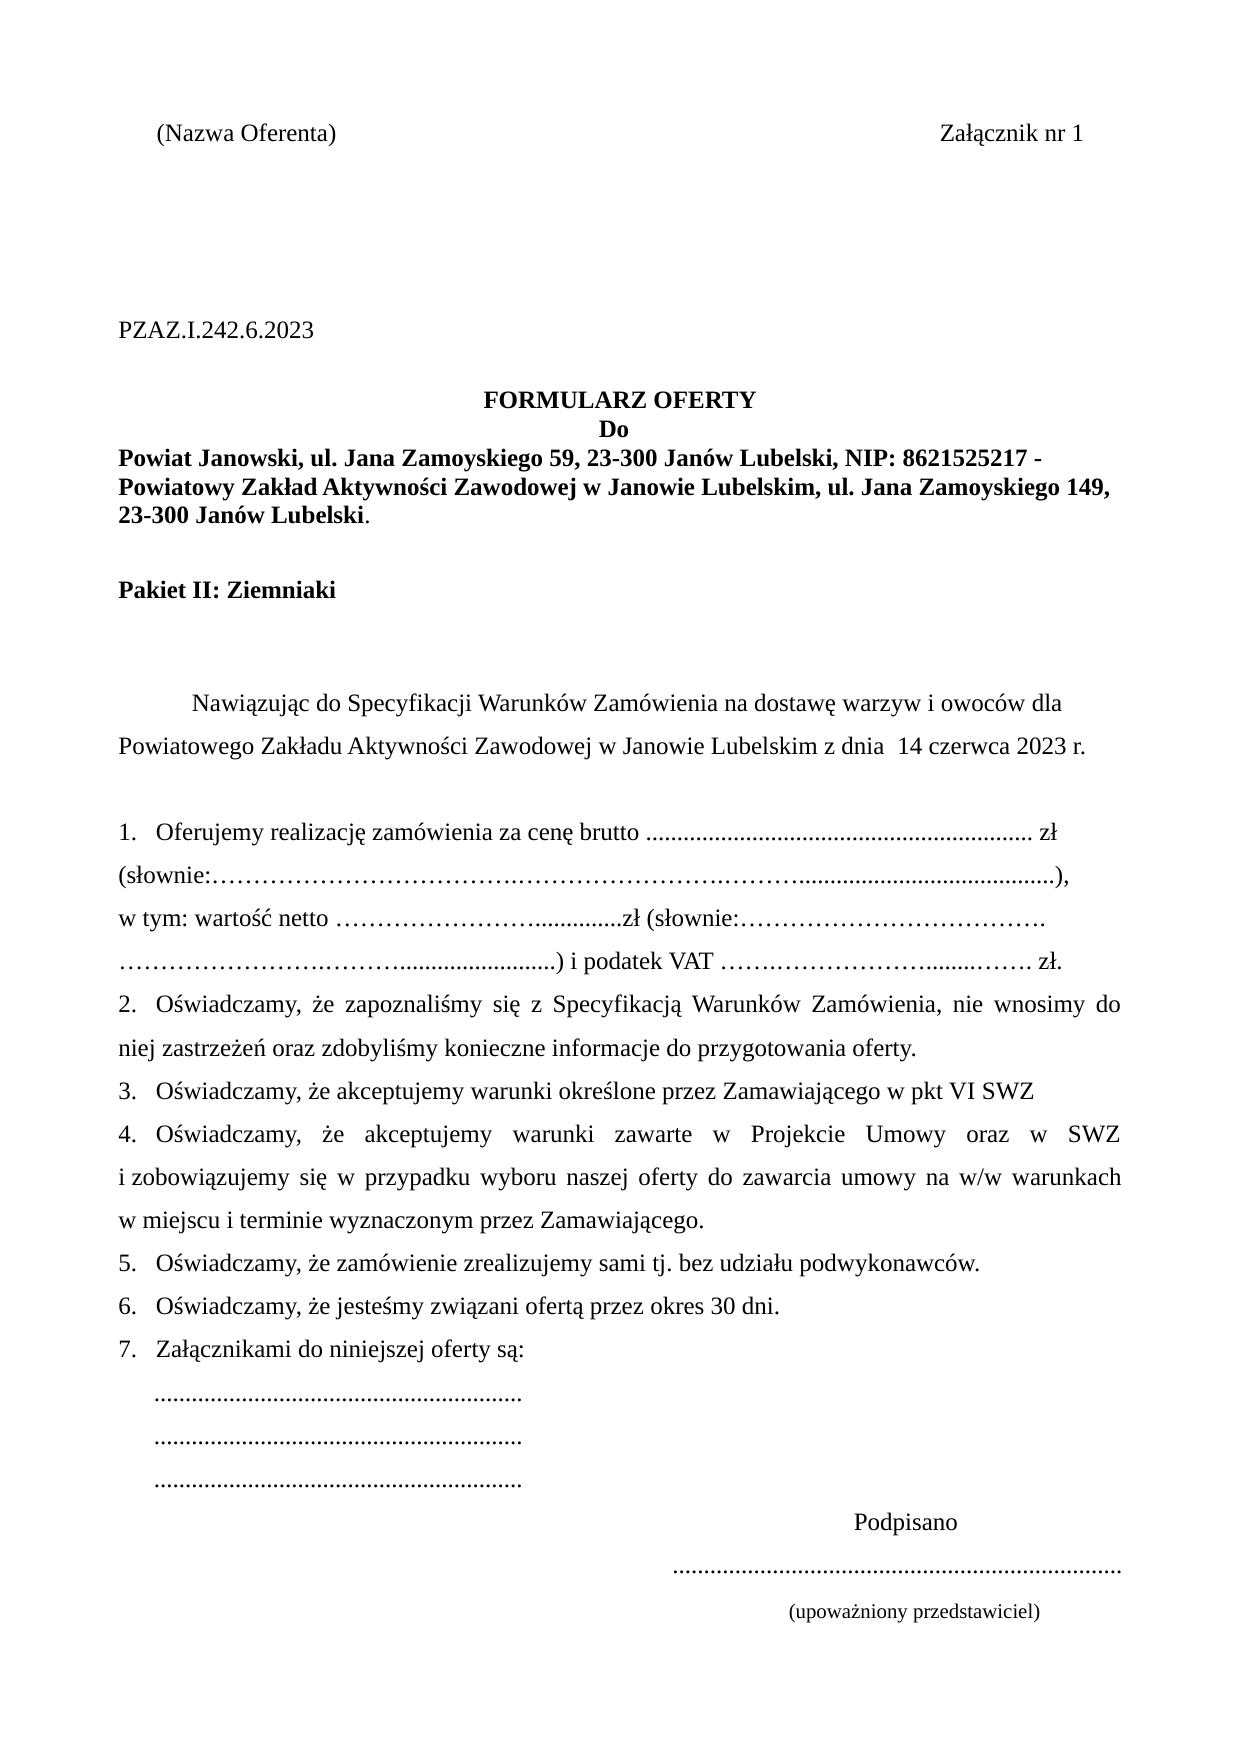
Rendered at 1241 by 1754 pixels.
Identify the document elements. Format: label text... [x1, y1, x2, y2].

text (Nazwa Oferenta) Załącznik nr 1 [118, 118, 1122, 147]
list Oświadczamy, że jesteśmy związani ofertą przez okres 30 dni. [118, 1291, 1122, 1320]
text Powiat Janowski, ul. Jana Zamoyskiego 59, 23-300 Janów Lubelski, NIP: 8621525217 - Powiatowy Zakład Aktywności Zawodowej w Janowie Lubelskim, ul. Jana Zamoyskiego 149, 23-300 Janów Lubelski. [118, 443, 1122, 529]
list Oświadczamy, że akceptujemy warunki zawarte w Projekcie Umowy oraz w SWZ i zobowiązujemy się w przypadku wyboru naszej oferty do zawarcia umowy na w/w warunkach w miejscu i terminie wyznaczonym przez Zamawiającego. [118, 1119, 1122, 1234]
list Oferujemy realizację zamówienia za cenę brutto .............................................................. zł (słownie:……………………………….…………………….……….........................................), w tym: wartość netto ……………………..............zł (słownie:……………………………….…………………….……….........................) i podatek VAT …….………………........……. zł. [118, 817, 1122, 975]
text ........................................................... [153, 1464, 1122, 1493]
text ........................................................... [153, 1378, 1122, 1406]
text ........................................................... [153, 1421, 1122, 1449]
title FORMULARZ OFERTY [118, 386, 1122, 414]
text Do [118, 414, 1122, 443]
list Załącznikami do niniejszej oferty są: [118, 1334, 1122, 1363]
list Oświadczamy, że akceptujemy warunki określone przez Zamawiającego w pkt VI SWZ [118, 1076, 1122, 1104]
text Podpisano [118, 1507, 1122, 1536]
list Oświadczamy, że zapoznaliśmy się z Specyfikacją Warunków Zamówienia, nie wnosimy do niej zastrzeżeń oraz zdobyliśmy konieczne informacje do przygotowania oferty. [118, 989, 1122, 1061]
text Pakiet II: Ziemniaki [118, 575, 1122, 604]
text (upoważniony przedstawiciel) [118, 1591, 1122, 1625]
list Oświadczamy, że zamówienie zrealizujemy sami tj. bez udziału podwykonawców. [118, 1248, 1122, 1277]
text ........................................................................ [118, 1550, 1122, 1579]
text PZAZ.I.242.6.2023 [118, 316, 1122, 344]
text Nawiązując do Specyfikacji Warunków Zamówienia na dostawę warzyw i owoców dla Powiatowego Zakładu Aktywności Zawodowej w Janowie Lubelskim z dnia 14 czerwca 2023 r. [118, 688, 1122, 803]
